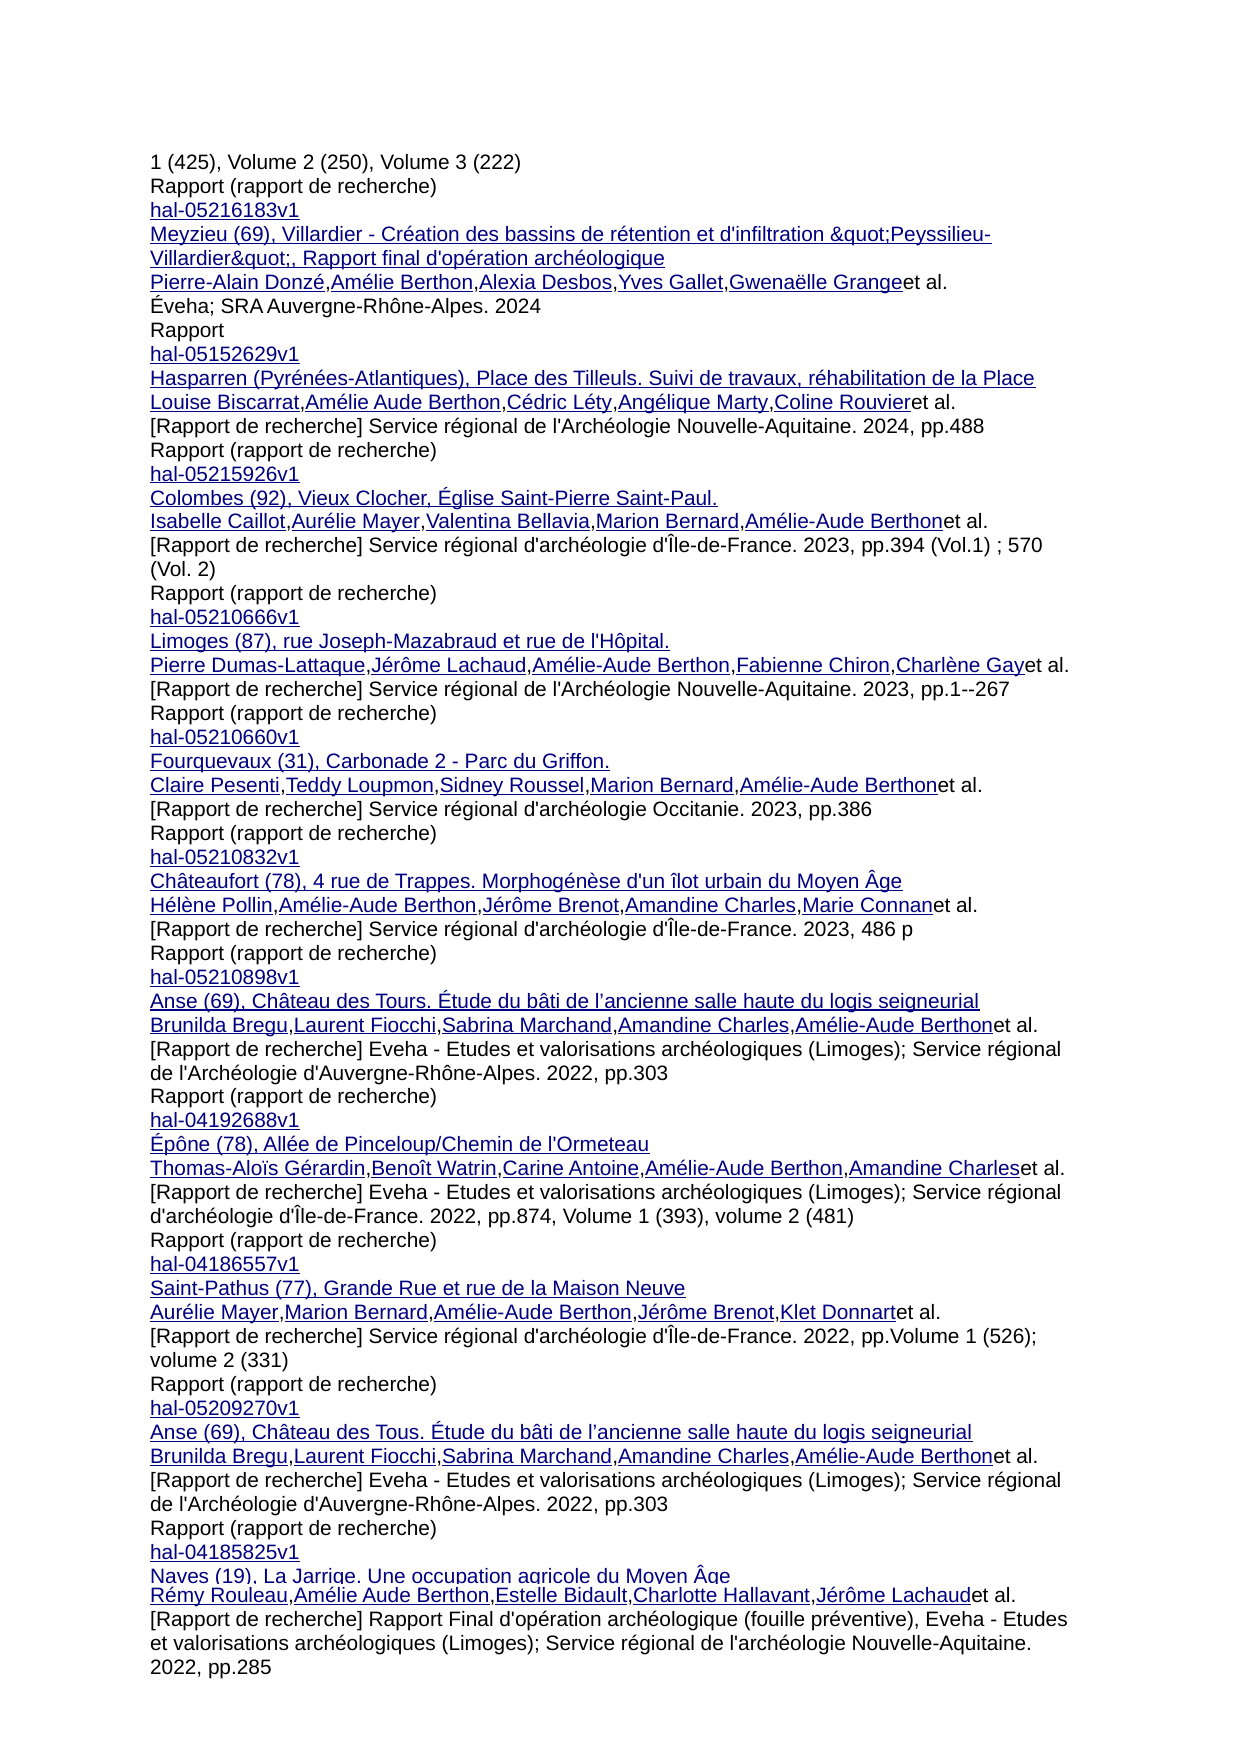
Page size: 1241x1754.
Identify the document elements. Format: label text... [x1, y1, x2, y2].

table_cell Anse (69), Château des Tours. Étude du bâti de l’ancienne salle haute du logis seigneurial Brunilda Bregu,Laurent Fiocchi,Sabrina Marchand,Amandine Charles,Amélie-Aude Berthonet al. [Rapport de recherche] Eveha - Etudes et valorisations archéologiques (Limoges); Service régional de l'Archéologie d'Auvergne-Rhône-Alpes. 2022, pp.303 Rapport (rapport de recherche) hal-04192688v1 [150, 989, 1090, 1132]
table_cell Meyzieu (69), Villardier - Création des bassins de rétention et d'infiltration &quot;Peyssilieu-Villardier&quot;, Rapport final d'opération archéologique Pierre-Alain Donzé,Amélie Berthon,Alexia Desbos,Yves Gallet,Gwenaëlle Grangeet al. Éveha; SRA Auvergne-Rhône-Alpes. 2024 Rapport hal-05152629v1 [150, 222, 1090, 366]
table_cell Colombes (92), Vieux Clocher, Église Saint-Pierre Saint-Paul. Isabelle Caillot,Aurélie Mayer,Valentina Bellavia,Marion Bernard,Amélie-Aude Berthonet al. [Rapport de recherche] Service régional d'archéologie d'Île-de-France. 2023, pp.394 (Vol.1) ; 570 (Vol. 2) Rapport (rapport de recherche) hal-05210666v1 [150, 485, 1090, 629]
table_cell Châteaufort (78), 4 rue de Trappes. Morphogénèse d'un îlot urbain du Moyen Âge Hélène Pollin,Amélie-Aude Berthon,Jérôme Brenot,Amandine Charles,Marie Connanet al. [Rapport de recherche] Service régional d'archéologie d'Île-de-France. 2023, 486 p Rapport (rapport de recherche) hal-05210898v1 [150, 869, 1090, 988]
table_cell Fourquevaux (31), Carbonade 2 - Parc du Griffon. Claire Pesenti,Teddy Loupmon,Sidney Roussel,Marion Bernard,Amélie-Aude Berthonet al. [Rapport de recherche] Service régional d'archéologie Occitanie. 2023, pp.386 Rapport (rapport de recherche) hal-05210832v1 [150, 749, 1090, 869]
table_cell Épône (78), Allée de Pinceloup/Chemin de l'Ormeteau Thomas-Aloïs Gérardin,Benoît Watrin,Carine Antoine,Amélie-Aude Berthon,Amandine Charleset al. [Rapport de recherche] Eveha - Etudes et valorisations archéologiques (Limoges); Service régional d'archéologie d'Île-de-France. 2022, pp.874, Volume 1 (393), volume 2 (481) Rapport (rapport de recherche) hal-04186557v1 [150, 1132, 1090, 1276]
table_cell Anse (69), Château des Tous. Étude du bâti de l’ancienne salle haute du logis seigneurial Brunilda Bregu,Laurent Fiocchi,Sabrina Marchand,Amandine Charles,Amélie-Aude Berthonet al. [Rapport de recherche] Eveha - Etudes et valorisations archéologiques (Limoges); Service régional de l'Archéologie d'Auvergne-Rhône-Alpes. 2022, pp.303 Rapport (rapport de recherche) hal-04185825v1 [150, 1420, 1090, 1563]
table_cell Hasparren (Pyrénées-Atlantiques), Place des Tilleuls. Suivi de travaux, réhabilitation de la Place Louise Biscarrat,Amélie Aude Berthon,Cédric Léty,Angélique Marty,Coline Rouvieret al. [Rapport de recherche] Service régional de l'Archéologie Nouvelle-Aquitaine. 2024, pp.488 Rapport (rapport de recherche) hal-05215926v1 [150, 366, 1090, 485]
table_cell 1 (425), Volume 2 (250), Volume 3 (222) Rapport (rapport de recherche) hal-05216183v1 [150, 150, 1090, 222]
table_cell Naves (19), La Jarrige. Une occupation agricole du Moyen Âge Rémy Rouleau,Amélie Aude Berthon,Estelle Bidault,Charlotte Hallavant,Jérôme Lachaudet al. [Rapport de recherche] Rapport Final d'opération archéologique (fouille préventive), Eveha - Etudes et valorisations archéologiques (Limoges); Service régional de l'archéologie Nouvelle-Aquitaine. 2022, pp.285 [150, 1564, 1090, 1679]
table_cell Limoges (87), rue Joseph-Mazabraud et rue de l'Hôpital. Pierre Dumas-Lattaque,Jérôme Lachaud,Amélie-Aude Berthon,Fabienne Chiron,Charlène Gayet al. [Rapport de recherche] Service régional de l'Archéologie Nouvelle-Aquitaine. 2023, pp.1--267 Rapport (rapport de recherche) hal-05210660v1 [150, 629, 1090, 749]
table_cell Saint-Pathus (77), Grande Rue et rue de la Maison Neuve Aurélie Mayer,Marion Bernard,Amélie-Aude Berthon,Jérôme Brenot,Klet Donnartet al. [Rapport de recherche] Service régional d'archéologie d'Île-de-France. 2022, pp.Volume 1 (526); volume 2 (331) Rapport (rapport de recherche) hal-05209270v1 [150, 1276, 1090, 1420]
